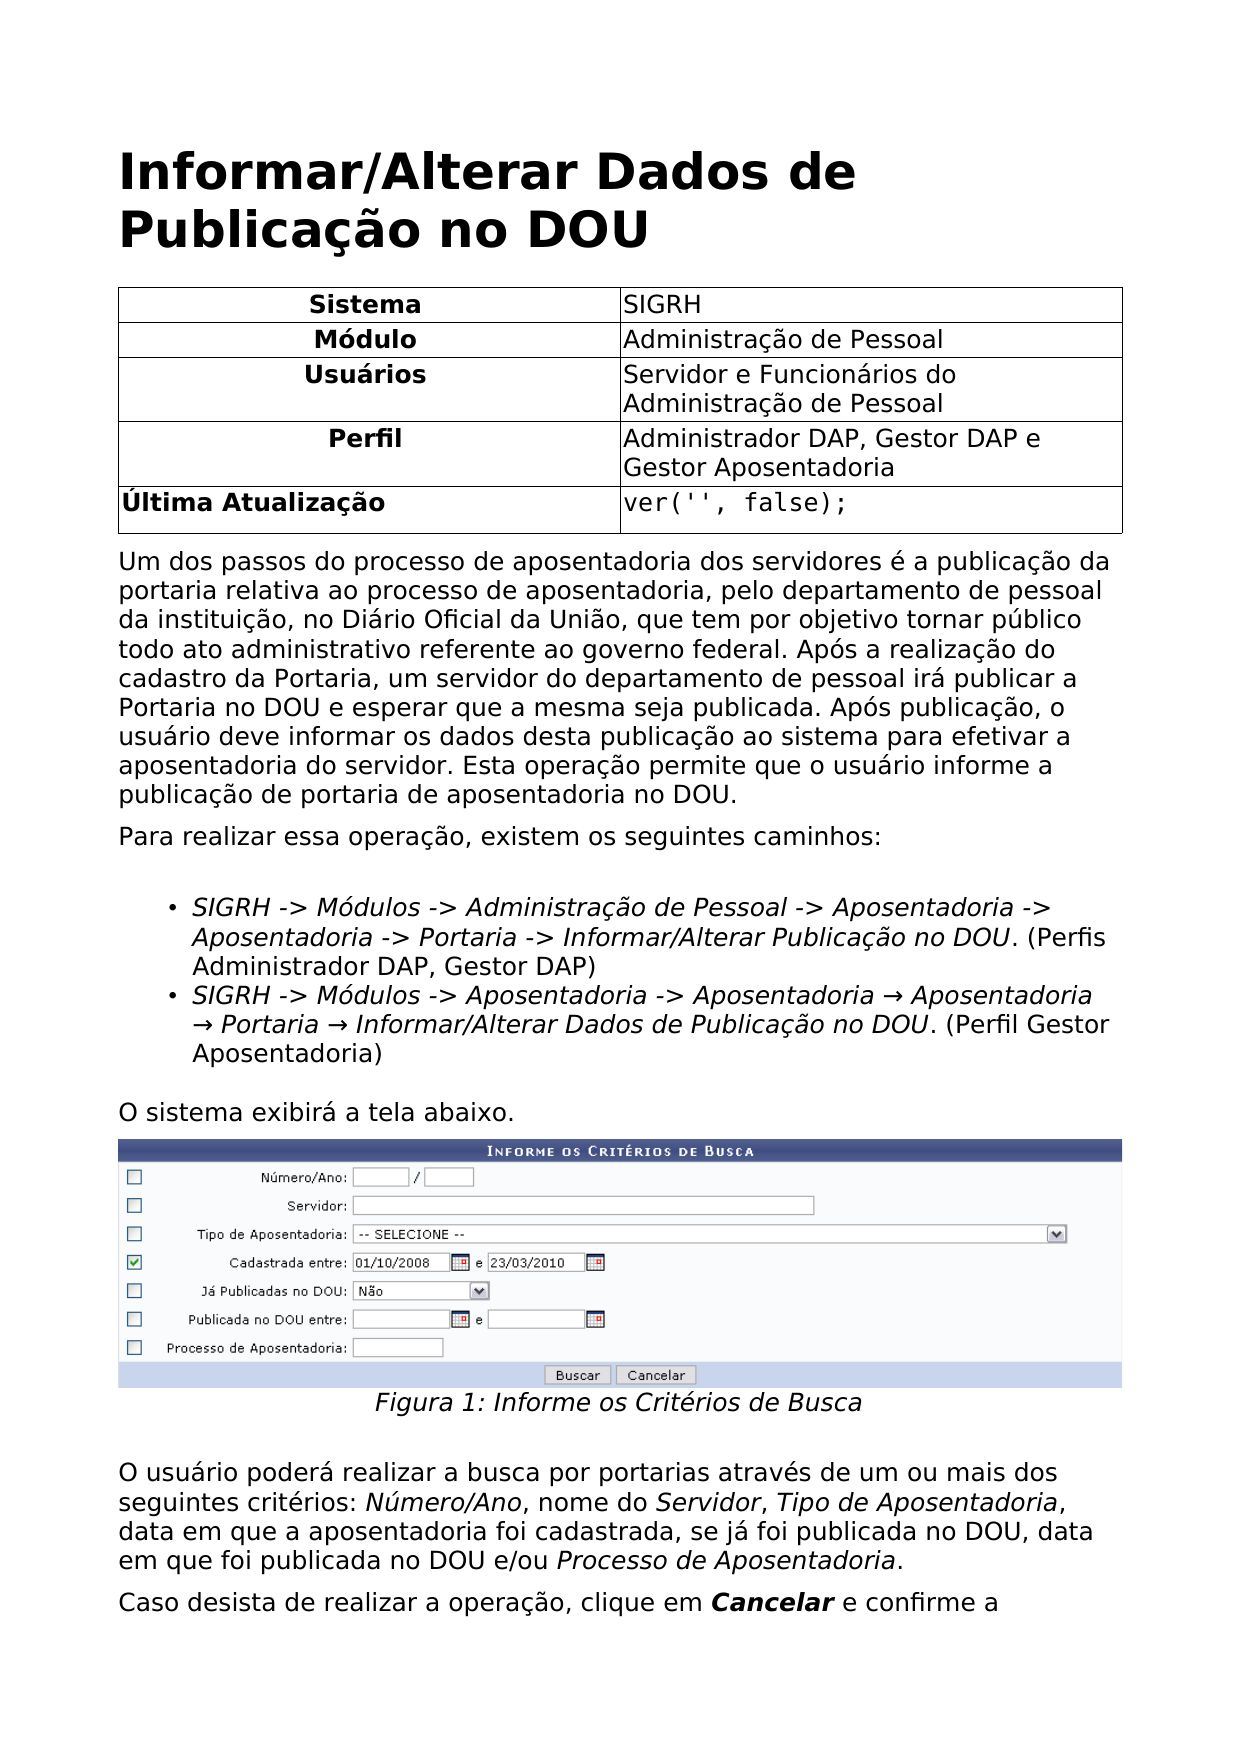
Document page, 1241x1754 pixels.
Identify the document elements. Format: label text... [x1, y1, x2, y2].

table_cell Servidor e Funcionários do Administração de Pessoal [621, 358, 1122, 421]
table_cell Administração de Pessoal [621, 323, 1122, 357]
list SIGRH -> Módulos -> Administração de Pessoal -> Aposentadoria -> Aposentadoria -> Portaria -> Informar/Alterar Publicação no DOU. (Perfis Administrador DAP, Gestor DAP) [177, 893, 1122, 981]
text Um dos passos do processo de aposentadoria dos servidores é a publicação da portaria relativa ao processo de aposentadoria, pelo departamento de pessoal da instituição, no Diário Oficial da União, que tem por objetivo tornar público todo ato administrativo referente ao governo federal. Após a realização do cadastro da Portaria, um servidor do departamento de pessoal irá publicar a Portaria no DOU e esperar que a mesma seja publicada. Após publicação, o usuário deve informar os dados desta publicação ao sistema para efetivar a aposentadoria do servidor. Esta operação permite que o usuário informe a publicação de portaria de aposentadoria no DOU. [118, 547, 1122, 810]
table_cell ver('', false); [621, 487, 1122, 532]
table_cell Módulo [119, 323, 620, 357]
text Para realizar essa operação, existem os seguintes caminhos: [118, 822, 1122, 852]
table_cell Administrador DAP, Gestor DAP e Gestor Aposentadoria [621, 422, 1122, 486]
subtitle Informar/Alterar Dados de Publicação no DOU [118, 143, 1122, 259]
picture [118, 1139, 1123, 1388]
text Figura 1: Informe os Critérios de Busca [118, 1388, 1122, 1417]
text Caso desista de realizar a operação, clique em Cancelar e confirme a [118, 1588, 1122, 1617]
table_cell Usuários [119, 358, 620, 421]
table_cell Última Atualização [119, 487, 620, 532]
text O sistema exibirá a tela abaixo. [118, 1098, 1122, 1127]
table_header SIGRH [621, 288, 1122, 322]
list SIGRH -> Módulos -> Aposentadoria -> Aposentadoria → Aposentadoria → Portaria → Informar/Alterar Dados de Publicação no DOU. (Perfil Gestor Aposentadoria) [177, 981, 1122, 1068]
text O usuário poderá realizar a busca por portarias através de um ou mais dos seguintes critérios: Número/Ano, nome do Servidor, Tipo de Aposentadoria, data em que a aposentadoria foi cadastrada, se já foi publicada no DOU, data em que foi publicada no DOU e/ou Processo de Aposentadoria. [118, 1459, 1122, 1575]
table_cell Perfil [119, 422, 620, 486]
table_header Sistema [119, 288, 620, 322]
